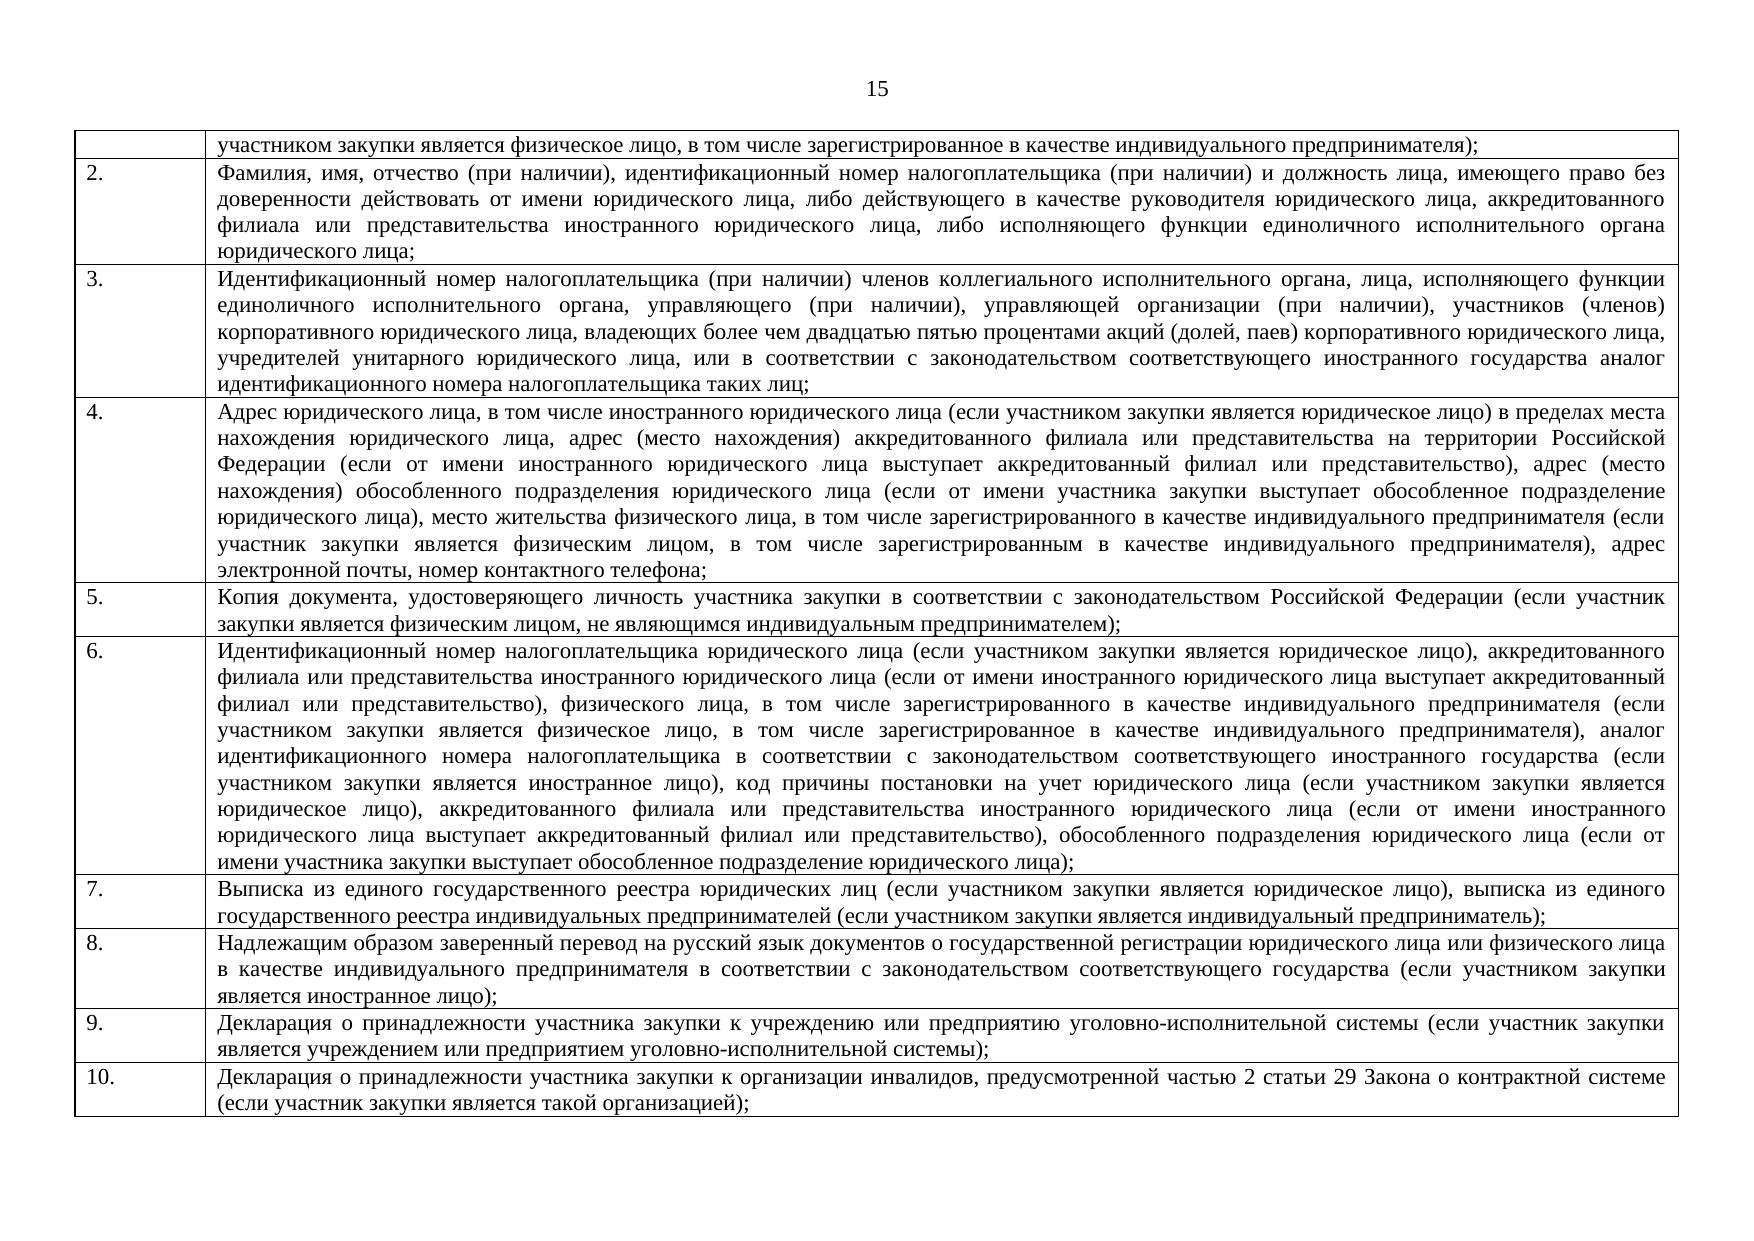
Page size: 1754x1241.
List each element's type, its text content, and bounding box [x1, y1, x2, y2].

table_cell [76, 1009, 205, 1062]
table_cell Идентификационный номер налогоплательщика юридического лица (если участником закупки является юридическое лицо), аккредитованного филиала или представительства иностранного юридического лица (если от имени иностранного юридического лица выступает аккредитованный филиал или представительство), физического лица, в том числе зарегистрированного в качестве индивидуального предпринимателя (если участником закупки является физическое лицо, в том числе зарегистрированное в качестве индивидуального предпринимателя), аналог идентификационного номера налогоплательщика в соответствии с законодательством соответствующего иностранного государства (если участником закупки является иностранное лицо), код причины постановки на учет юридического лица (если участником закупки является юридическое лицо), аккредитованного филиала или представительства иностранного юридического лица (если от имени иностранного юридического лица выступает аккредитованный филиал или представительство), обособленного подразделения юридического лица (если от имени участника закупки выступает обособленное подразделение юридического лица); [206, 637, 1678, 874]
table_cell [76, 159, 205, 264]
table_cell [76, 929, 205, 1008]
table_cell [76, 875, 205, 928]
table_cell Фамилия, имя, отчество (при наличии), идентификационный номер налогоплательщика (при наличии) и должность лица, имеющего право без доверенности действовать от имени юридического лица, либо действующего в качестве руководителя юридического лица, аккредитованного филиала или представительства иностранного юридического лица, либо исполняющего функции единоличного исполнительного органа юридического лица; [206, 159, 1678, 264]
table_cell [76, 131, 205, 157]
table_cell Декларация о принадлежности участника закупки к учреждению или предприятию уголовно-исполнительной системы (если участник закупки является учреждением или предприятием уголовно-исполнительной системы); [206, 1009, 1678, 1062]
table_cell [76, 398, 205, 582]
table_cell [76, 637, 205, 874]
table_cell Выписка из единого государственного реестра юридических лиц (если участником закупки является юридическое лицо), выписка из единого государственного реестра индивидуальных предпринимателей (если участником закупки является индивидуальный предприниматель); [206, 875, 1678, 928]
table_cell [76, 583, 205, 636]
table_cell Адрес юридического лица, в том числе иностранного юридического лица (если участником закупки является юридическое лицо) в пределах места нахождения юридического лица, адрес (место нахождения) аккредитованного филиала или представительства на территории Российской Федерации (если от имени иностранного юридического лица выступает аккредитованный филиал или представительство), адрес (место нахождения) обособленного подразделения юридического лица (если от имени участника закупки выступает обособленное подразделение юридического лица), место жительства физического лица, в том числе зарегистрированного в качестве индивидуального предпринимателя (если участник закупки является физическим лицом, в том числе зарегистрированным в качестве индивидуального предпринимателя), адрес электронной почты, номер контактного телефона; [206, 398, 1678, 582]
table_cell Декларация о принадлежности участника закупки к организации инвалидов, предусмотренной частью 2 статьи 29 Закона о контрактной системе (если участник закупки является такой организацией); [206, 1063, 1678, 1116]
table_cell [76, 265, 205, 397]
table_cell [76, 1063, 205, 1116]
table_cell Идентификационный номер налогоплательщика (при наличии) членов коллегиального исполнительного органа, лица, исполняющего функции единоличного исполнительного органа, управляющего (при наличии), управляющей организации (при наличии), участников (членов) корпоративного юридического лица, владеющих более чем двадцатью пятью процентами акций (долей, паев) корпоративного юридического лица, учредителей унитарного юридического лица, или в соответствии с законодательством соответствующего иностранного государства аналог идентификационного номера налогоплательщика таких лиц; [206, 265, 1678, 397]
table_cell Копия документа, удостоверяющего личность участника закупки в соответствии с законодательством Российской Федерации (если участник закупки является физическим лицом, не являющимся индивидуальным предпринимателем); [206, 583, 1678, 636]
table_cell участником закупки является физическое лицо, в том числе зарегистрированное в качестве индивидуального предпринимателя); [206, 131, 1678, 157]
table_cell Надлежащим образом заверенный перевод на русский язык документов о государственной регистрации юридического лица или физического лица в качестве индивидуального предпринимателя в соответствии с законодательством соответствующего государства (если участником закупки является иностранное лицо); [206, 929, 1678, 1008]
